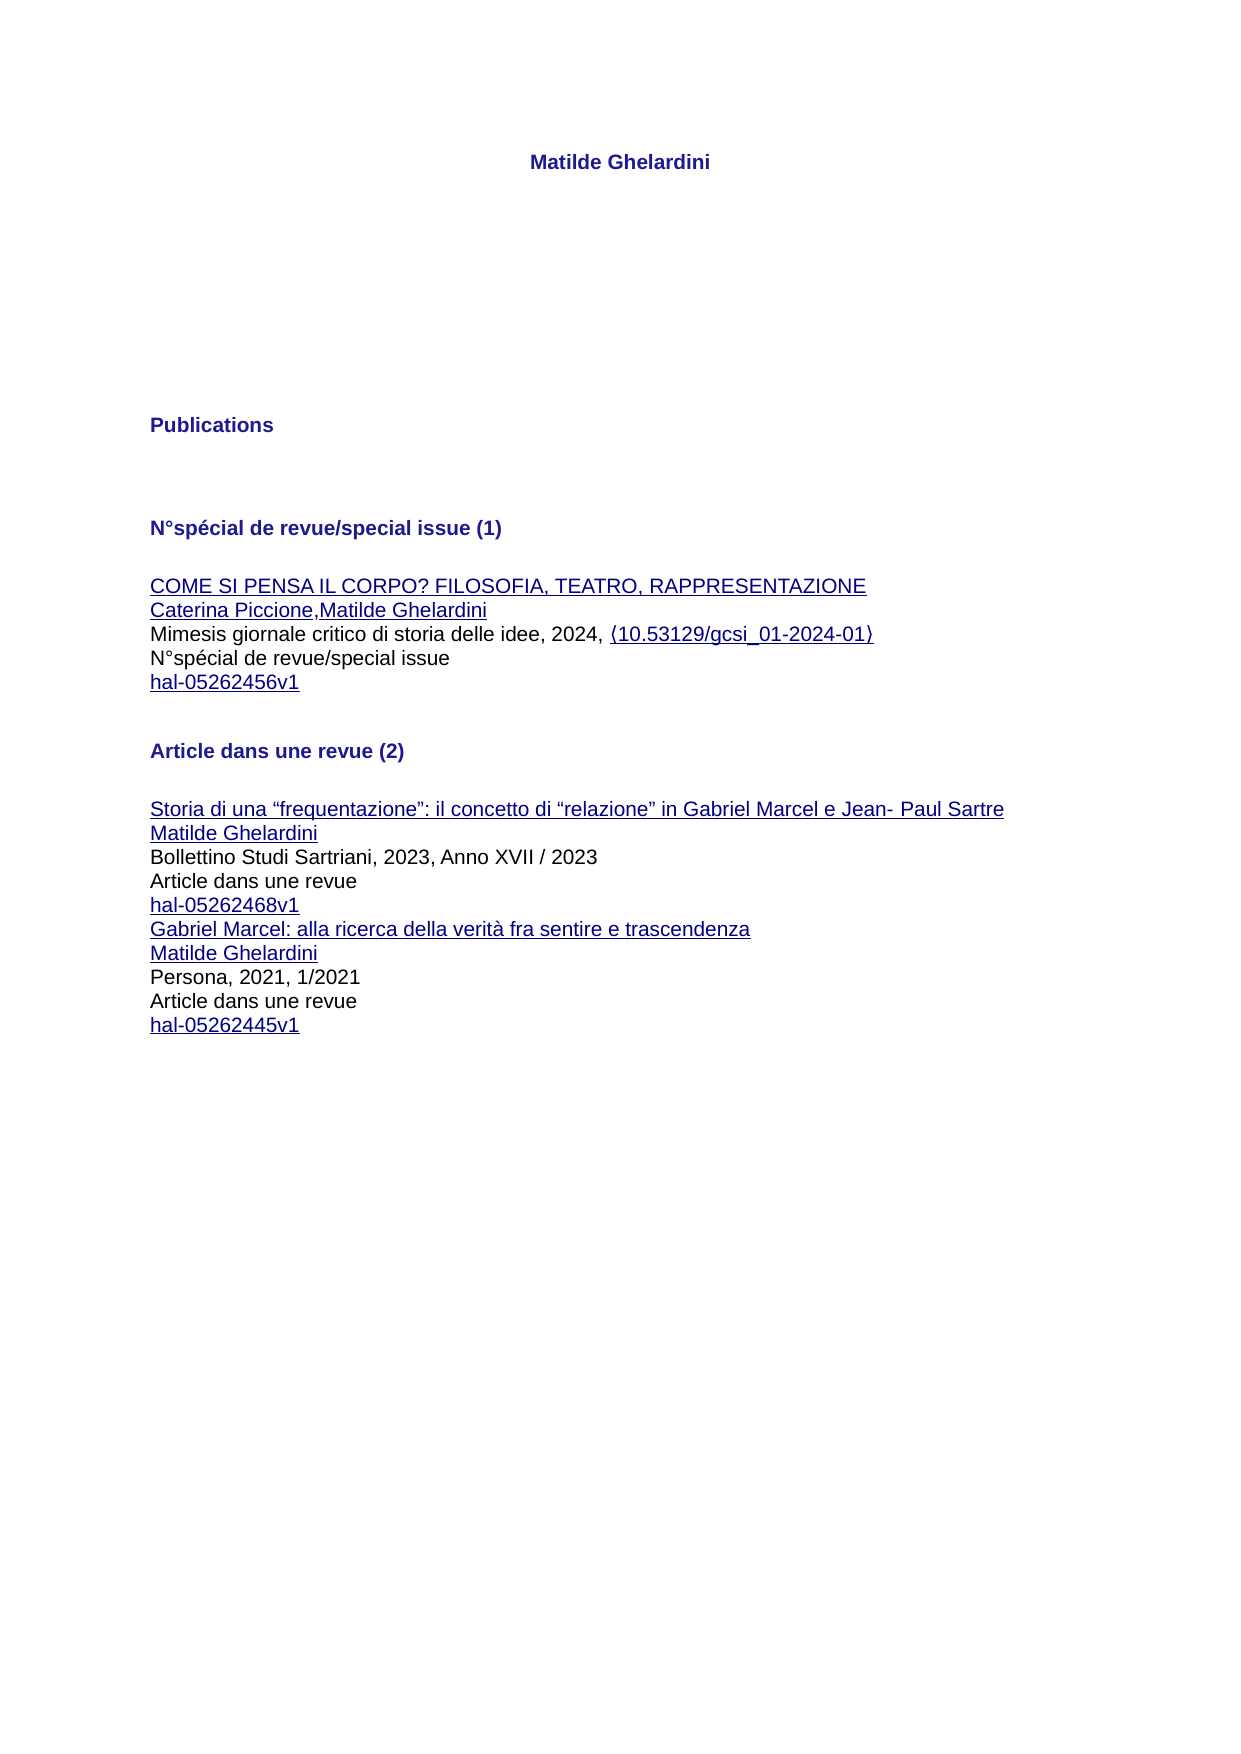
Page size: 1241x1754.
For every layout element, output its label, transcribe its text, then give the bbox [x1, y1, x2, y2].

table_header COME SI PENSA IL CORPO? FILOSOFIA, TEATRO, RAPPRESENTAZIONE Caterina Piccione,Matilde Ghelardini Mimesis giornale critico di storia delle idee, 2024, ⟨10.53129/gcsi_01-2024-01⟩ N°spécial de revue/special issue hal-05262456v1 [150, 574, 1090, 694]
table_cell Gabriel Marcel: alla ricerca della verità fra sentire e trascendenza Matilde Ghelardini Persona, 2021, 1/2021 Article dans une revue hal-05262445v1 [150, 917, 1090, 1036]
subtitle Article dans une revue (2) [150, 738, 1090, 762]
subtitle N°spécial de revue/special issue (1) [150, 516, 1090, 539]
table_header Storia di una “frequentazione”: il concetto di “relazione” in Gabriel Marcel e Jean-­ Paul Sartre Matilde Ghelardini Bollettino Studi Sartriani, 2023, Anno XVII / 2023 Article dans une revue hal-05262468v1 [150, 797, 1090, 917]
subtitle Publications [150, 412, 1090, 436]
subtitle Matilde Ghelardini [150, 150, 1090, 174]
